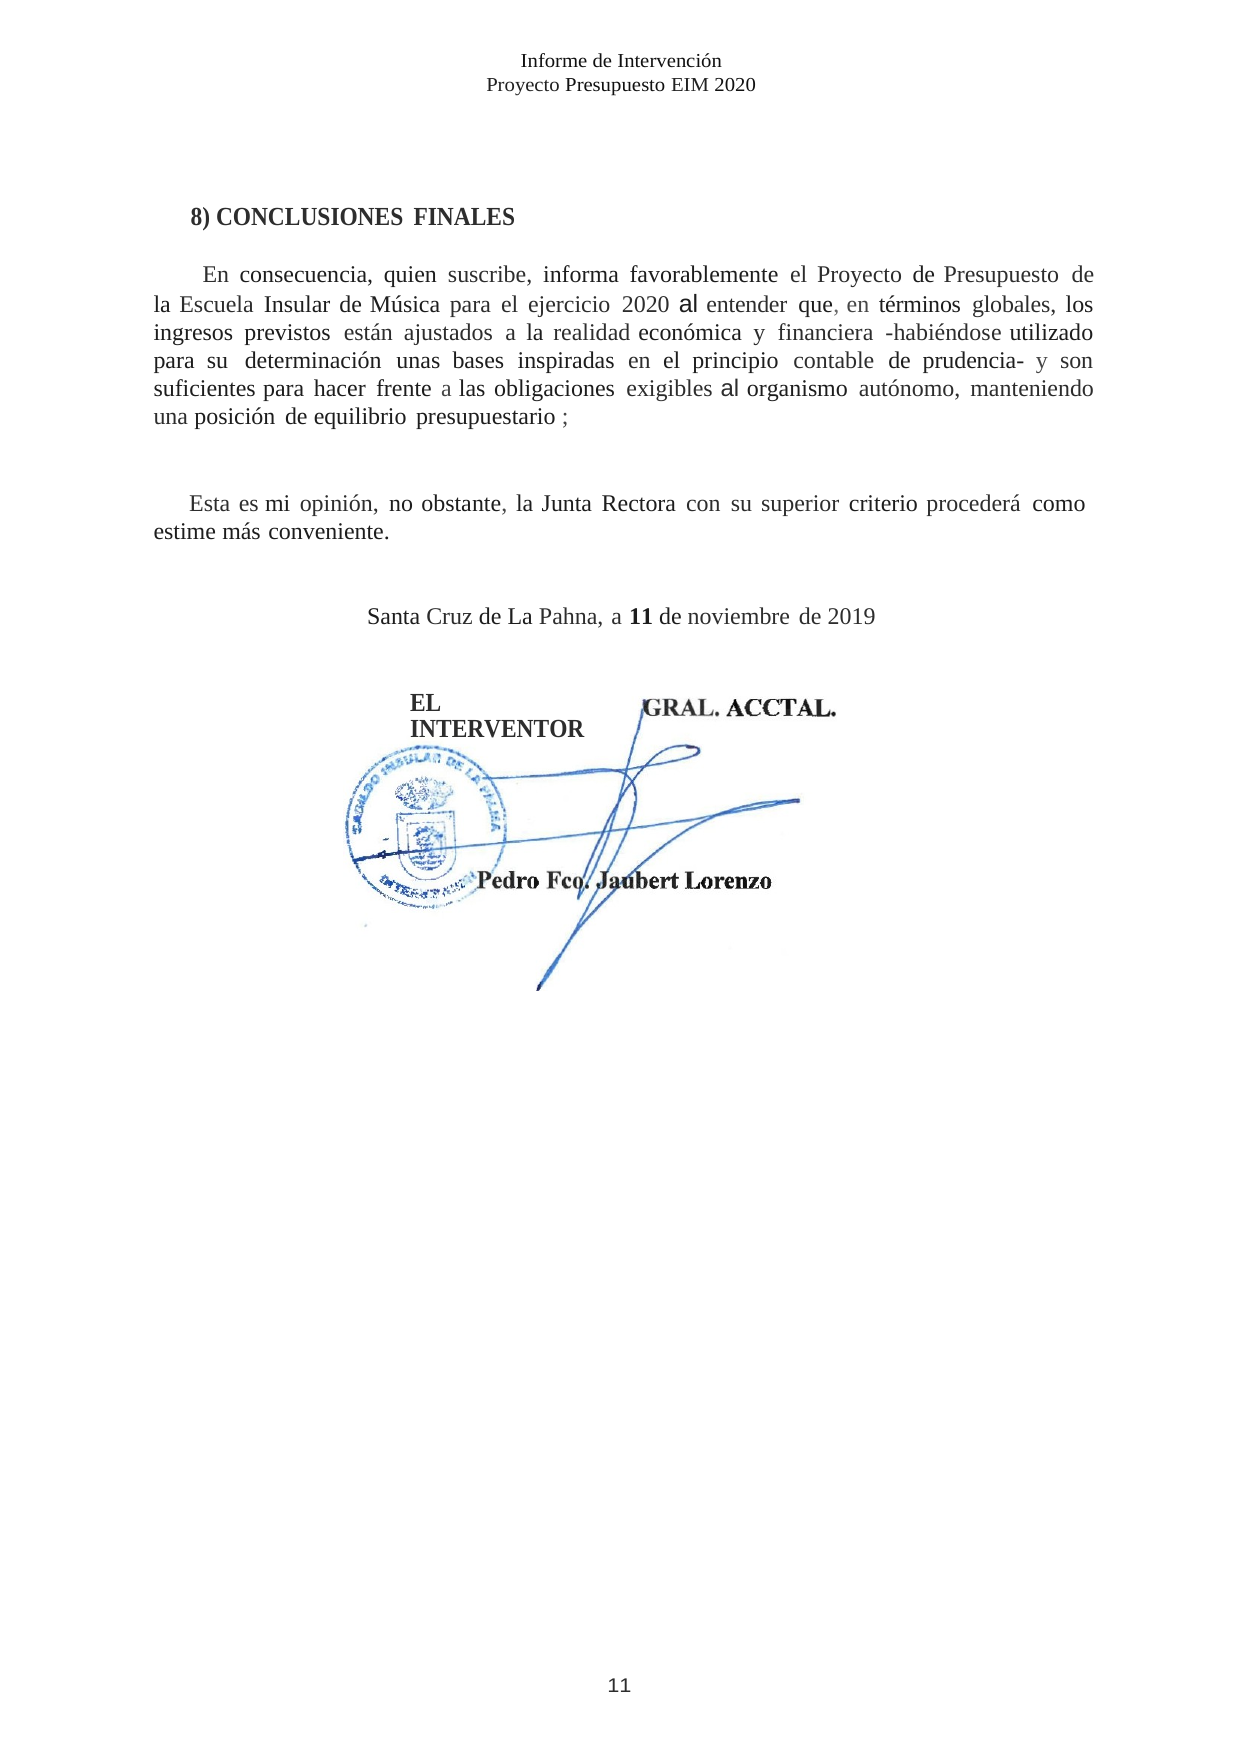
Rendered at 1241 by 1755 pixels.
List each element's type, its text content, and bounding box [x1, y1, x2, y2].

subtitle 8) CONCLUSIONES FINALES [190, 201, 1105, 231]
text Santa Cruz de La Pahna, a 11 de noviembre de 2019 [367, 602, 1105, 630]
text En consecuencia, quien suscribe, informa favorablemente el Proyecto de Presupuesto de la Escuela Insular de Música para el ejercicio 2020 al entender que, en términos globales, los ingresos previstos están ajustados a la realidad económica y financiera -habiéndose utilizado para su determinación unas bases inspiradas en el principio contable de prudencia- y son suficientes para hacer frente a las obligaciones exigibles al organismo autónomo, manteniendo una posición de equilibrio presupuestario ; [153, 260, 1094, 430]
text Esta es mi opinión, no obstante, la Junta Rectora con su superior criterio procederá como estime más conveniente. [153, 489, 1093, 544]
